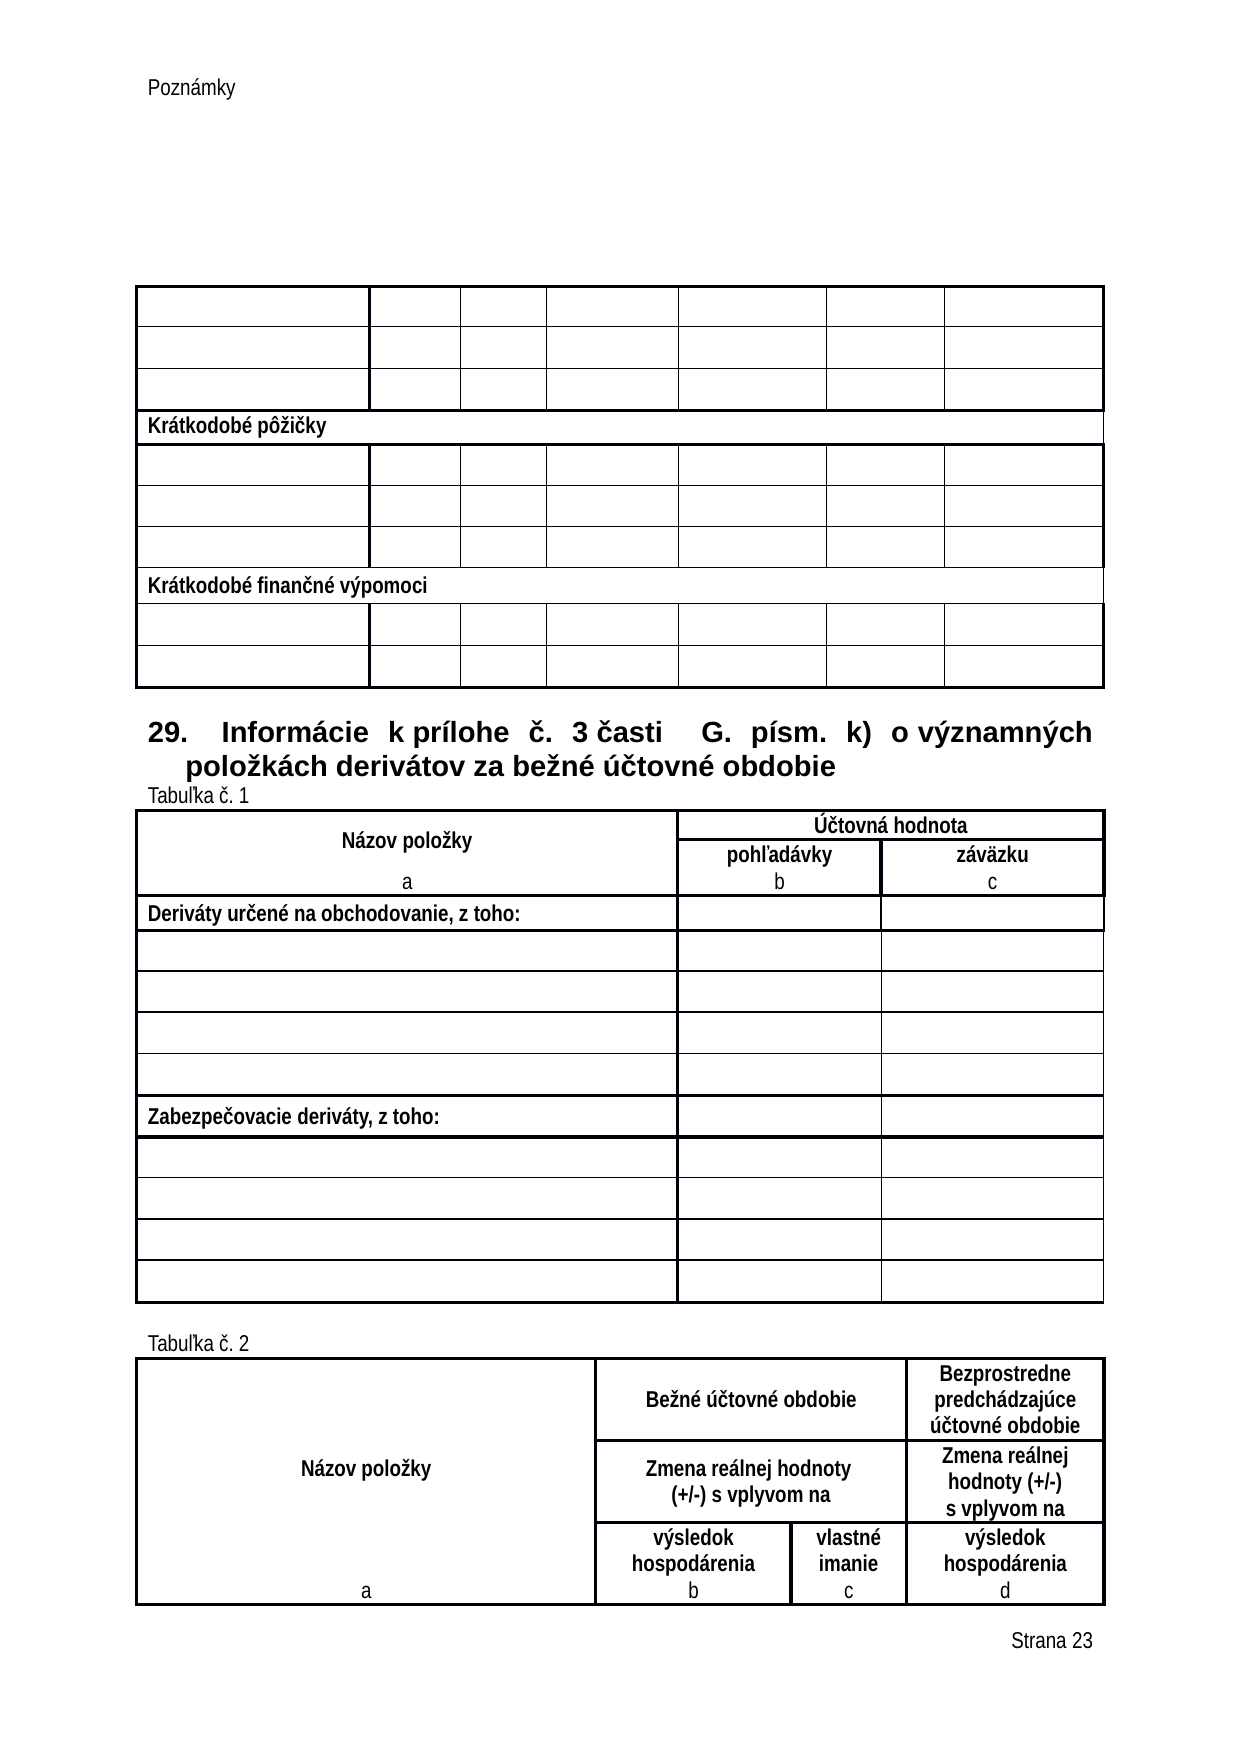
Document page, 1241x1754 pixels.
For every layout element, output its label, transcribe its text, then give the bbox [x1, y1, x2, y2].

table_cell [461, 327, 546, 367]
table_cell [547, 527, 678, 567]
table_cell [461, 604, 546, 644]
table_cell [371, 527, 460, 567]
table_cell [138, 972, 676, 1011]
table_cell [945, 604, 1102, 644]
table_cell c [793, 1577, 905, 1603]
text Tabuľka č. 1 [148, 782, 1093, 809]
table_cell [827, 486, 944, 526]
table_cell [138, 527, 368, 567]
table_cell [679, 1097, 881, 1135]
table_cell [882, 932, 1103, 970]
table_cell [882, 897, 1103, 928]
table_cell [679, 1220, 881, 1259]
table_cell [827, 369, 944, 409]
table_cell [679, 369, 826, 409]
table_cell [827, 604, 944, 644]
table_cell [138, 288, 368, 326]
table_cell [547, 327, 678, 367]
table_cell [371, 446, 460, 484]
table_header Účtovná hodnota [679, 812, 1102, 838]
table_cell [138, 1054, 676, 1094]
table_cell [827, 527, 944, 567]
table_cell [371, 369, 460, 409]
table_header Bežné účtovné obdobie [597, 1360, 905, 1439]
table_cell [138, 1178, 676, 1218]
table_cell [547, 446, 678, 484]
table_cell [945, 327, 1102, 367]
table_cell [138, 369, 368, 409]
table_cell výsledok hospodárenia [908, 1524, 1102, 1577]
table_cell [138, 486, 368, 526]
table_header Bezprostredne predchádzajúce účtovné obdobie [908, 1360, 1102, 1439]
table_cell [827, 646, 944, 686]
table_cell [882, 1097, 1103, 1135]
table_cell d [908, 1577, 1102, 1603]
text Tabuľka č. 2 [148, 1330, 1093, 1357]
table_cell [461, 527, 546, 567]
table_cell Krátkodobé finančné výpomoci [138, 568, 1103, 603]
table_cell [679, 327, 826, 367]
table_cell [882, 1178, 1103, 1218]
table_cell c [883, 868, 1102, 894]
table_header Názov položky [138, 812, 676, 868]
table_cell [679, 288, 826, 326]
table_cell [138, 646, 368, 686]
table_cell [371, 604, 460, 644]
table_cell [138, 604, 368, 644]
table_cell [679, 972, 881, 1011]
table_cell a [138, 1577, 594, 1603]
table_cell [461, 446, 546, 484]
table_cell [371, 646, 460, 686]
table_cell [371, 327, 460, 367]
table_cell [945, 486, 1102, 526]
table_cell [679, 446, 826, 484]
table_cell [882, 1054, 1103, 1094]
table_cell [945, 446, 1102, 484]
table_cell vlastné imanie [793, 1524, 905, 1577]
table_cell [679, 486, 826, 526]
table_cell pohľadávky [679, 841, 879, 868]
table_cell [461, 288, 546, 326]
table_cell [827, 288, 944, 326]
table_cell Deriváty určené na obchodovanie, z toho: [138, 897, 676, 928]
table_cell [882, 1139, 1103, 1177]
table_cell [461, 646, 546, 686]
table_cell [547, 646, 678, 686]
table_cell [945, 369, 1102, 409]
table_cell a [138, 868, 676, 894]
title Informácie k prílohe č. 3 časti G. písm. k) o významných položkách derivátov za bežné účtovné obdobie [148, 715, 1093, 782]
table_cell [679, 1013, 881, 1053]
table_cell [679, 1139, 881, 1177]
table_cell [882, 1220, 1103, 1259]
table_cell [679, 1178, 881, 1218]
table_cell [679, 646, 826, 686]
table_cell Zmena reálnej hodnoty (+/-) s vplyvom na [597, 1442, 905, 1521]
table_cell [882, 1013, 1103, 1053]
table_cell [679, 604, 826, 644]
table_cell výsledok hospodárenia [597, 1524, 789, 1577]
table_cell [679, 527, 826, 567]
table_header Názov položky [138, 1360, 594, 1577]
table_cell [679, 932, 881, 970]
table_cell [138, 446, 368, 484]
table_cell [138, 1139, 676, 1177]
table_cell [461, 369, 546, 409]
table_cell [547, 369, 678, 409]
table_cell [882, 972, 1103, 1011]
table_cell [945, 288, 1102, 326]
table_cell [679, 1261, 881, 1301]
table_cell [138, 1261, 676, 1301]
table_cell b [597, 1577, 789, 1603]
table_cell [945, 646, 1102, 686]
table_cell Krátkodobé pôžičky [138, 412, 1103, 443]
table_cell [882, 1261, 1103, 1301]
table_cell [547, 288, 678, 326]
table_cell [138, 932, 676, 970]
table_cell Zabezpečovacie deriváty, z toho: [138, 1097, 676, 1135]
table_cell [827, 327, 944, 367]
table_cell [138, 1013, 676, 1053]
table_cell [138, 1220, 676, 1259]
table_cell [945, 527, 1102, 567]
table_cell [679, 897, 880, 928]
table_cell [679, 1054, 881, 1094]
table_cell Zmena reálnej hodnoty (+/-) s vplyvom na [908, 1442, 1102, 1521]
table_cell [371, 486, 460, 526]
table_cell [547, 604, 678, 644]
table_cell [371, 288, 460, 326]
table_cell [827, 446, 944, 484]
table_cell [461, 486, 546, 526]
table_cell [138, 327, 368, 367]
table_cell záväzku [883, 841, 1102, 868]
table_cell b [679, 868, 879, 894]
table_cell [547, 486, 678, 526]
